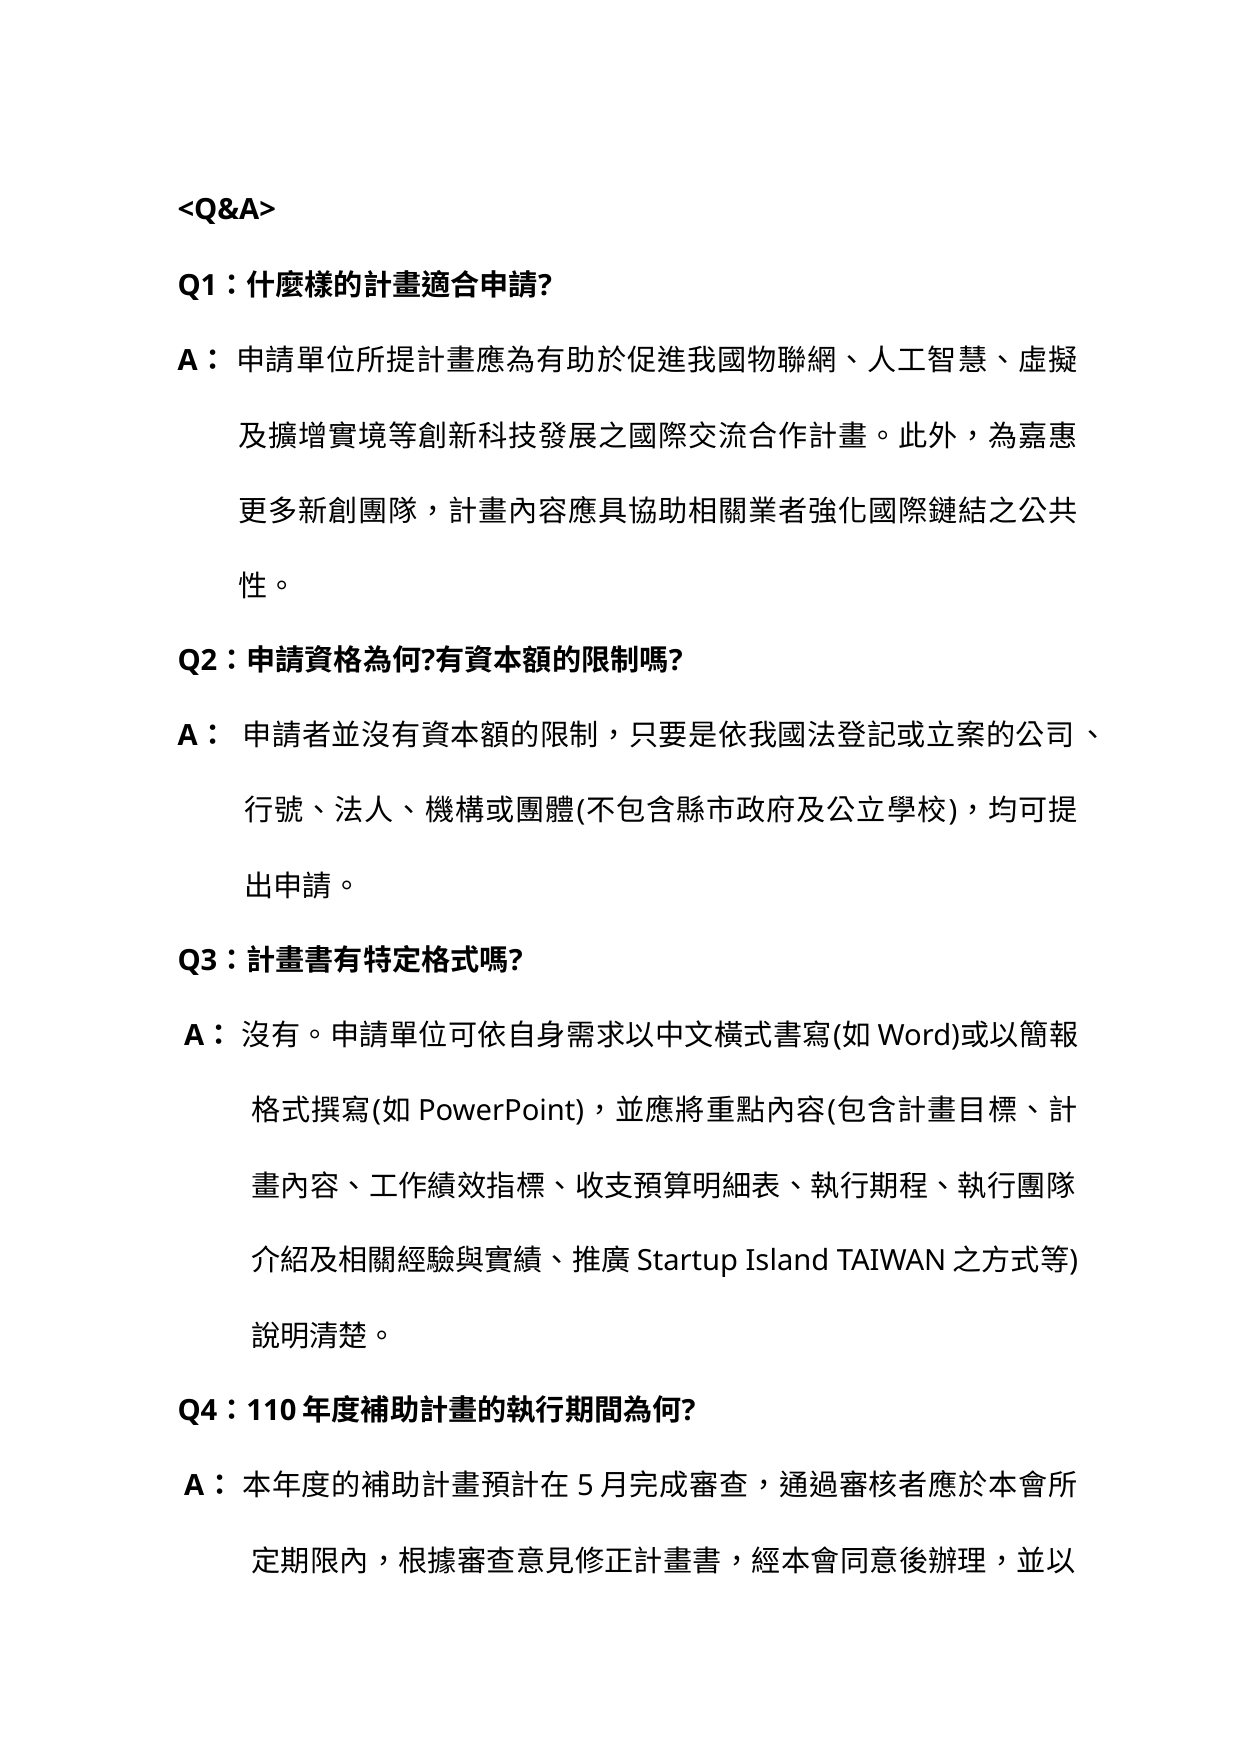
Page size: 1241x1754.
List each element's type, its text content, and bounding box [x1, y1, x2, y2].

text Q4：110年度補助計畫的執行期間為何? [177, 1364, 1078, 1439]
text A： 沒有。申請單位可依自身需求以中文橫式書寫(如Word)或以簡報格式撰寫(如PowerPoint)，並應將重點內容(包含計畫目標、計畫內容、工作績效指標、收支預算明細表、執行期程、執行團隊介紹及相關經驗與實績、推廣Startup Island TAIWAN之方式等)說明清楚。 [184, 989, 1078, 1364]
text A： 申請者並沒有資本額的限制，只要是依我國法登記或立案的公司、行號、法人、機構或團體(不包含縣市政府及公立學校)，均可提出申請。 [177, 689, 1078, 914]
text <Q&A> [177, 164, 1078, 239]
text Q2：申請資格為何?有資本額的限制嗎? [177, 614, 1078, 689]
text Q3：計畫書有特定格式嗎? [177, 914, 1078, 989]
text A： 申請單位所提計畫應為有助於促進我國物聯網、人工智慧、虛擬及擴增實境等創新科技發展之國際交流合作計畫。此外，為嘉惠更多新創團隊，計畫內容應具協助相關業者強化國際鏈結之公共性。 [177, 314, 1078, 614]
text A： 本年度的補助計畫預計在5月完成審查，通過審核者應於本會所定期限內，根據審查意見修正計畫書，經本會同意後辦理，並以 [184, 1439, 1078, 1589]
text Q1：什麼樣的計畫適合申請? [177, 239, 1078, 314]
